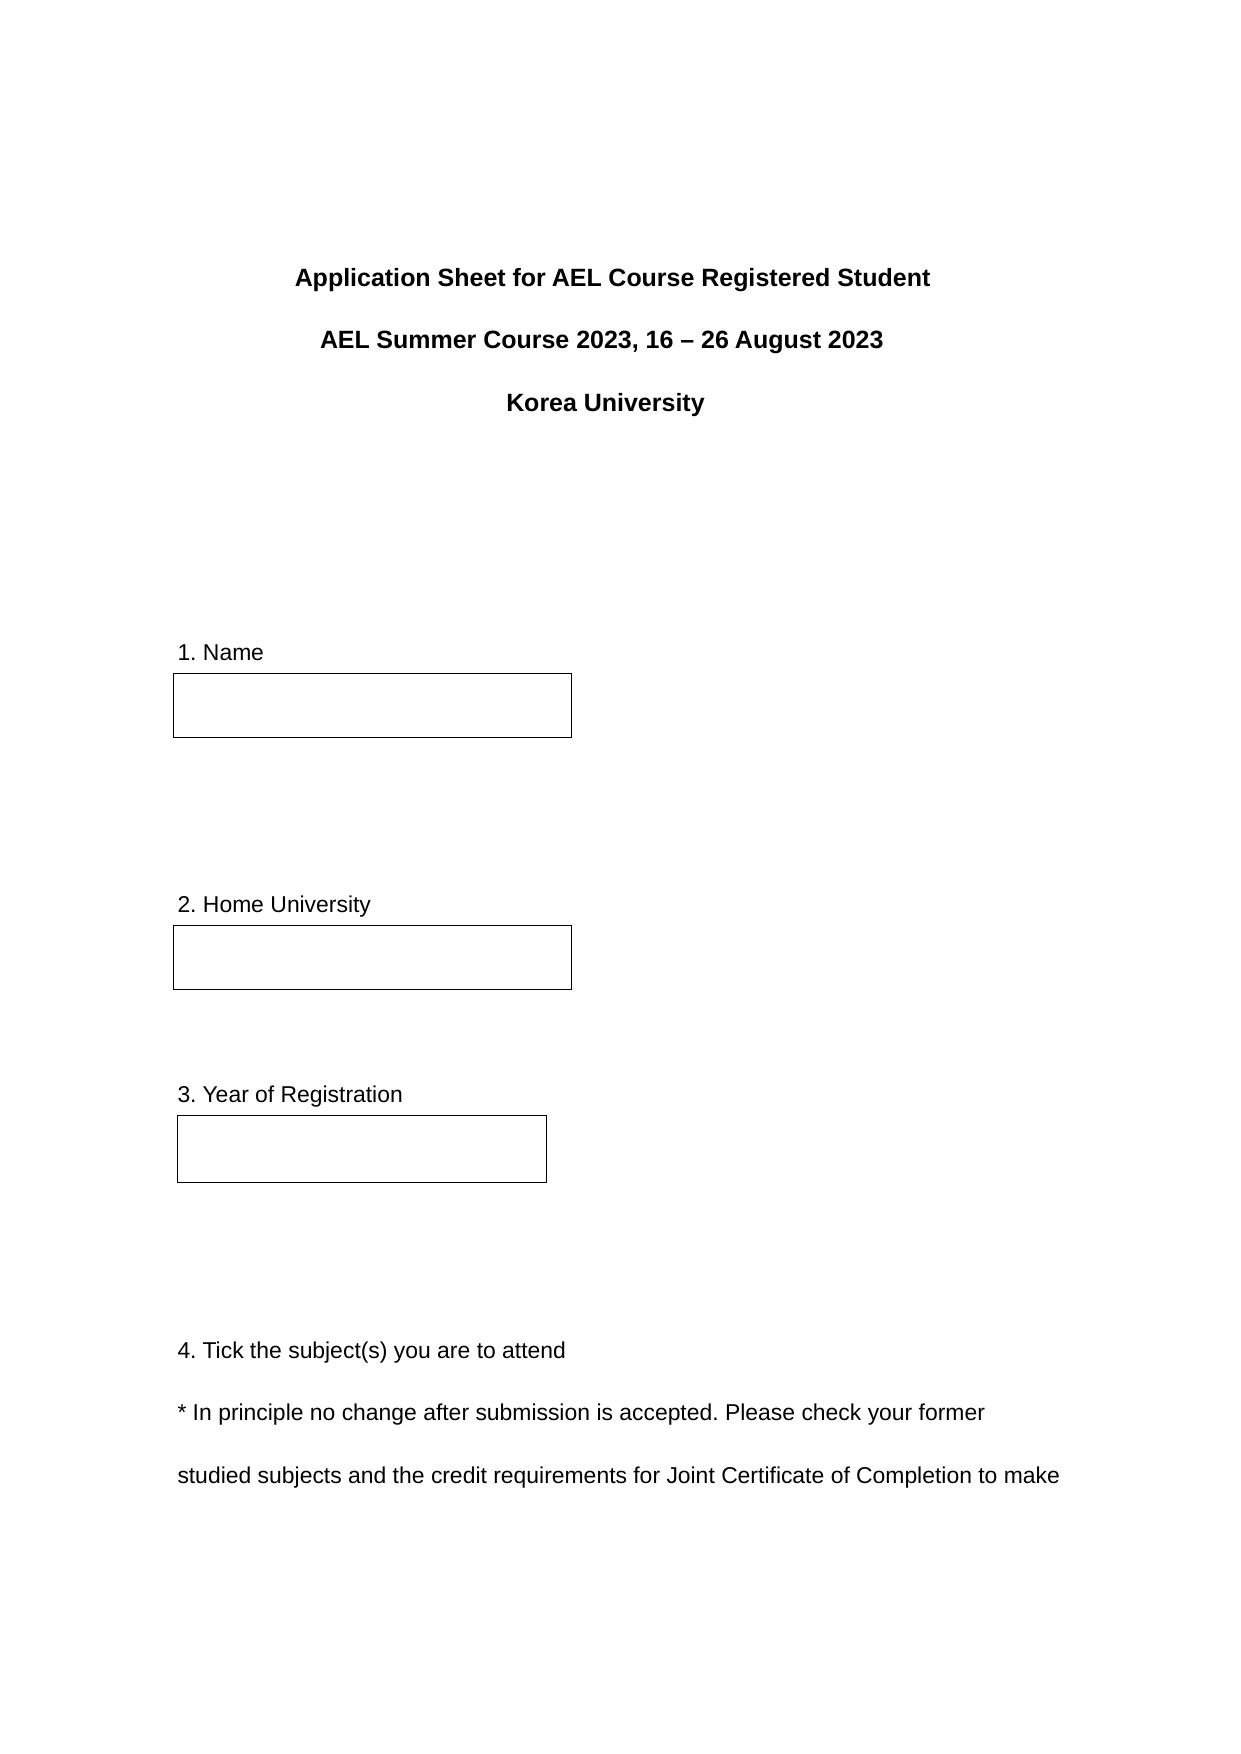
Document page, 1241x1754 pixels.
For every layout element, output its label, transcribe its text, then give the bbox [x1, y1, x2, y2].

text AEL Summer Course 2023, 16 – 26 August 2023 [148, 298, 1063, 361]
table_header [174, 926, 571, 989]
text 1. Name [177, 611, 1078, 673]
text 3. Year of Registration [177, 1052, 1078, 1115]
text 2. Home University [177, 863, 1063, 925]
text 4. Tick the subject(s) you are to attend [177, 1308, 1063, 1371]
text Application Sheet for AEL Course Registered Student [162, 236, 1063, 298]
table_header [174, 674, 571, 737]
text Korea University [148, 361, 1063, 423]
text * In principle no change after submission is accepted. Please check your former studied subjects and the credit requirements for Joint Certificate of Completion to make [177, 1371, 1063, 1496]
